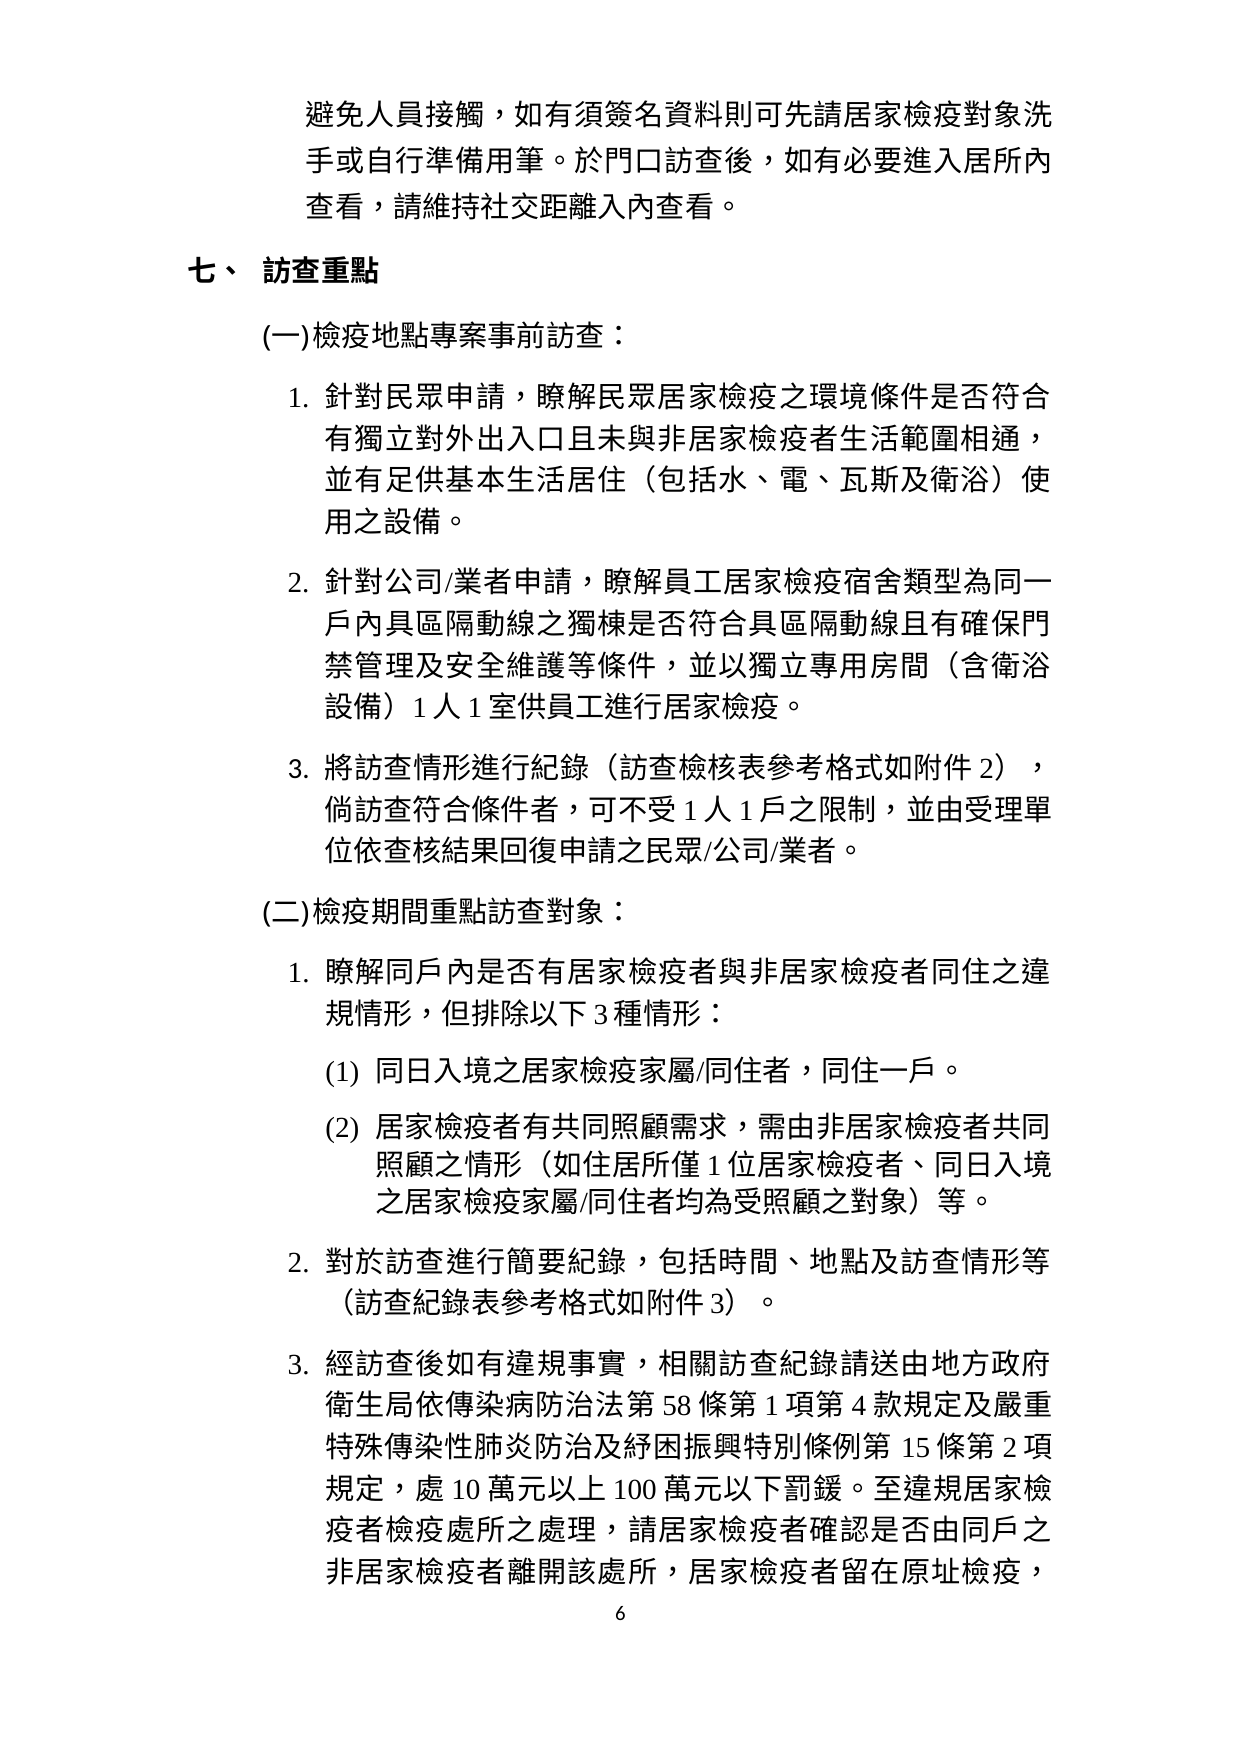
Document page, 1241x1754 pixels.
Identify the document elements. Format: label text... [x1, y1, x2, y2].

list 訪查重點 [187, 245, 1053, 291]
list 瞭解同戶內是否有居家檢疫者與非居家檢疫者同住之違規情形，但排除以下3種情形： [287, 949, 1053, 1032]
list 檢疫地點專案事前訪查： [262, 309, 1053, 355]
list 檢疫期間重點訪查對象： [262, 889, 1053, 930]
list 同日入境之居家檢疫家屬/同住者，同住一戶。 [325, 1051, 1053, 1089]
list 針對民眾申請，瞭解民眾居家檢疫之環境條件是否符合有獨立對外出入口且未與非居家檢疫者生活範圍相通，並有足供基本生活居住（包括水、電、瓦斯及衛浴）使用之設備。 [287, 374, 1053, 541]
list 訪查前應先確認當日居家檢疫者回報健康狀況為無症狀。訪查時於門口請居家檢疫者先佩戴好口罩，保持社交距離，避免人員接觸，如有須簽名資料則可先請居家檢疫對象洗手或自行準備用筆。於門口訪查後，如有必要進入居所內查看，請維持社交距離入內查看。 [247, 89, 1053, 226]
list 針對公司/業者申請，瞭解員工居家檢疫宿舍類型為同一戶內具區隔動線之獨棟是否符合具區隔動線且有確保門禁管理及安全維護等條件，並以獨立專用房間（含衛浴設備）1人1室供員工進行居家檢疫。 [287, 559, 1053, 726]
list 將訪查情形進行紀錄（訪查檢核表參考格式如附件2），倘訪查符合條件者，可不受1人1戶之限制，並由受理單位依查核結果回復申請之民眾/公司/業者。 [287, 745, 1053, 870]
list 經訪查後如有違規事實，相關訪查紀錄請送由地方政府衛生局依傳染病防治法第58條第1項第4款規定及嚴重特殊傳染性肺炎防治及紓困振興特別條例第15條第2項規定，處10萬元以上100萬元以下罰鍰。至違規居家檢疫者檢疫處所之處理，請居家檢疫者確認是否由同戶之非居家檢疫者離開該處所，居家檢疫者留在原址檢疫， [287, 1341, 1053, 1591]
list 對於訪查進行簡要紀錄，包括時間、地點及訪查情形等（訪查紀錄表參考格式如附件3）。 [287, 1239, 1053, 1322]
list 居家檢疫者有共同照顧需求，需由非居家檢疫者共同照顧之情形（如住居所僅1位居家檢疫者、同日入境之居家檢疫家屬/同住者均為受照顧之對象）等。 [325, 1107, 1053, 1220]
